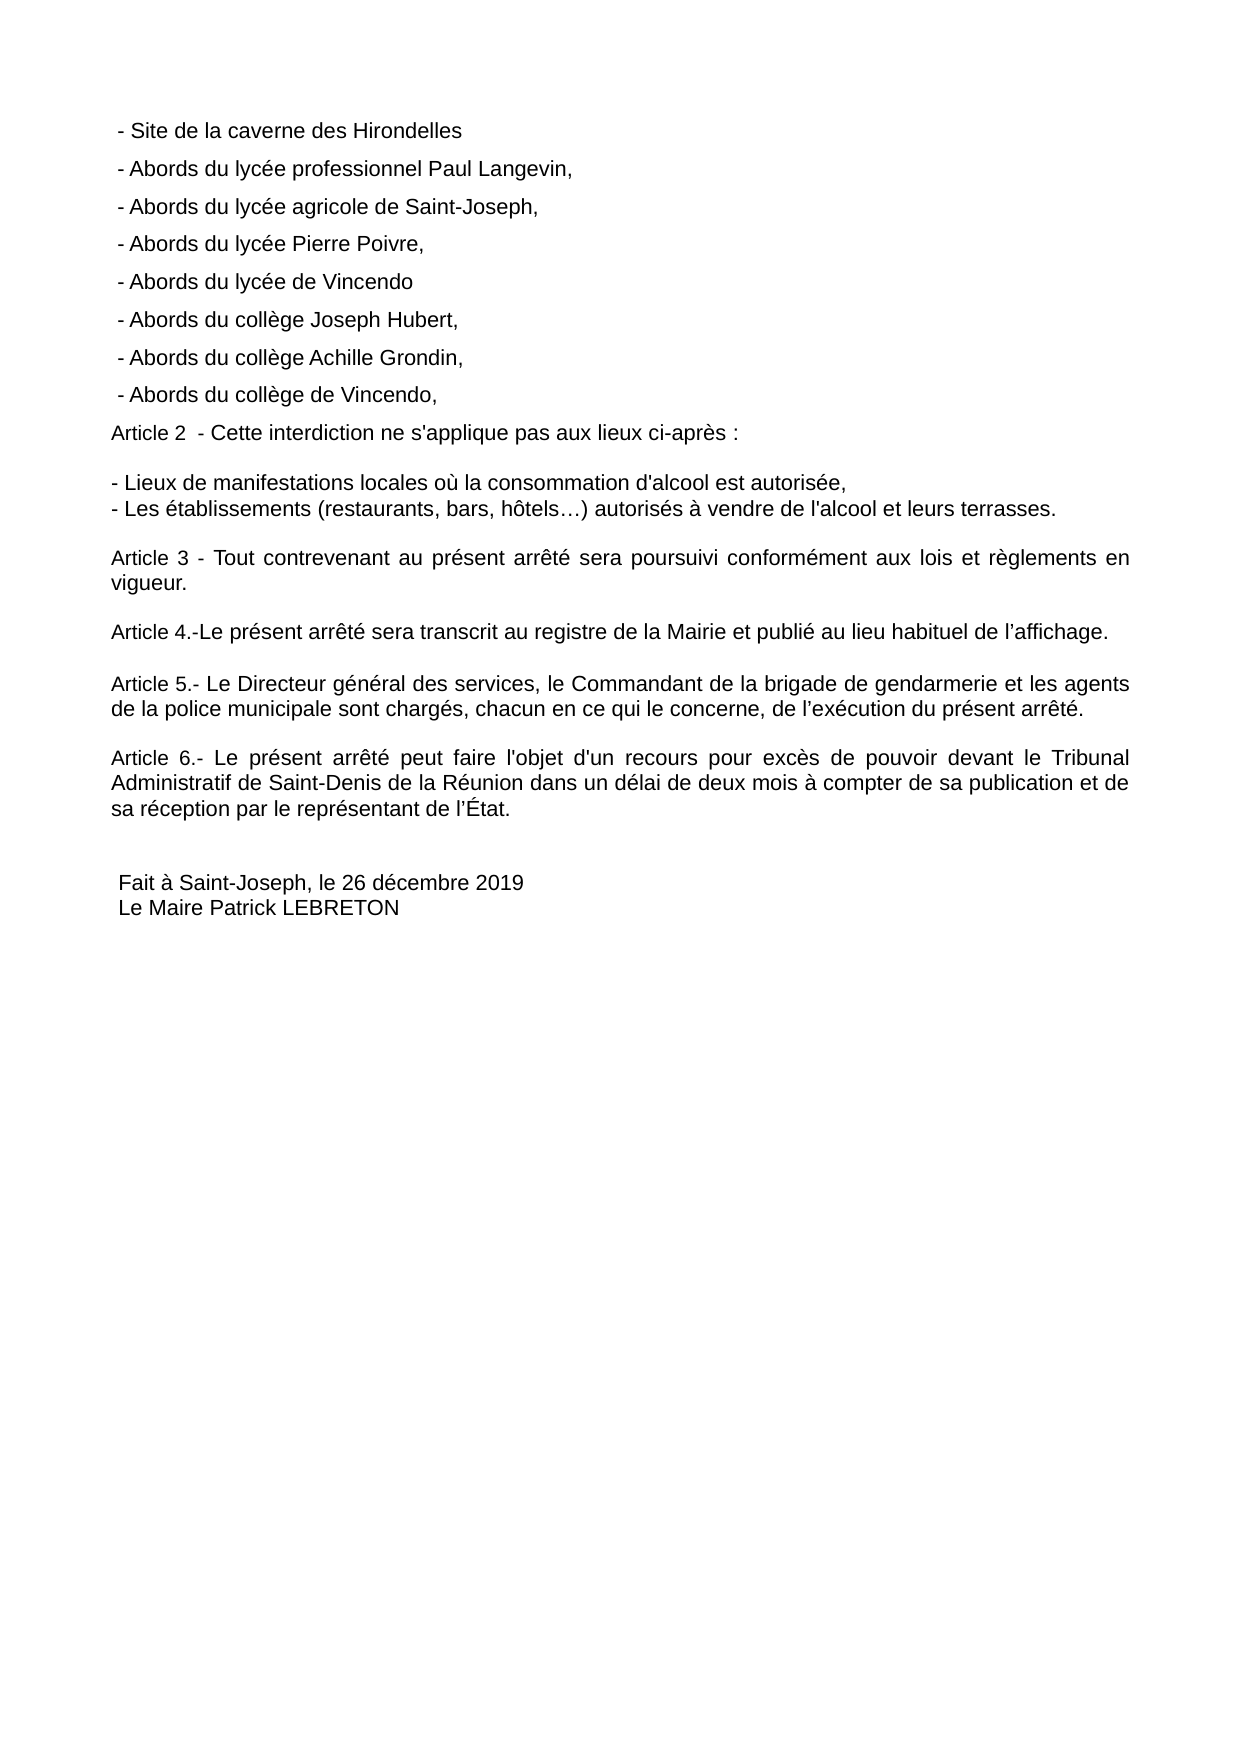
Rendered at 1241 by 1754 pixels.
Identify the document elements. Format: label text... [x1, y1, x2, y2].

table_cell Article 2 - Cette interdiction ne s'applique pas aux lieux ci-après : - Lieux de manifestations locales où la consommation d'alcool est autorisée, - Les établissements (restaurants, bars, hôtels…) autorisés à vendre de l'alcool et leurs terrasses. Article 3 - Tout contrevenant au présent arrêté sera poursuivi conformément aux lois et règlements en vigueur. Article 4.-Le présent arrêté sera transcrit au registre de la Mairie et publié au lieu habituel de l’affichage. Article 5.- Le Directeur général des services, le Commandant de la brigade de gendarmerie et les agents de la police municipale sont chargés, chacun en ce qui le concerne, de l’exécution du présent arrêté. Article 6.- Le présent arrêté peut faire l'objet d'un recours pour excès de pouvoir devant le Tribunal Administratif de Saint-Denis de la Réunion dans un délai de deux mois à compter de sa publication et de sa réception par le représentant de l’État. [111, 420, 1132, 846]
text Fait à Saint-Joseph, le 26 décembre 2019 [118, 870, 1146, 895]
text Le Maire Patrick LEBRETON [118, 895, 1146, 920]
table_header Article 1 - Du mercredi premier janvier 2020 au jeudi 31 décembre 2020, de 7 heures à minuit, la consommation d'alcool est interdite sur les voies, places et lieux publics de la Ville de Saint-Joseph désignés ci-après : - Parvis et abords de l'Hôtel de Ville et ses mairies annexes - Esplanade de l’église du centre-ville et du monument aux morts, - Parking de la place François Mitterrand, - Abords de la gare routière, - Médiathèque de Saint-Joseph et ses abords - Abords du gymnase Henri Ganofsky et du centre nautique, - Abords de l'ensemble des terrains de sports ( sauf dérogation expresse) - Abords des Maisons pour tous, - Passerelle piétonne de la rivière des Remparts et ses abords, - Parking situé au bas du sentier de la Vierge donnant sur la rue Raphaël Babet, - Site de la caverne des Hirondelles - Abords du lycée professionnel Paul Langevin, - Abords du lycée agricole de Saint-Joseph, - Abords du lycée Pierre Poivre, - Abords du lycée de Vincendo - Abords du collège Joseph Hubert, - Abords du collège Achille Grondin, - Abords du collège de Vincendo, [111, 118, 1132, 420]
